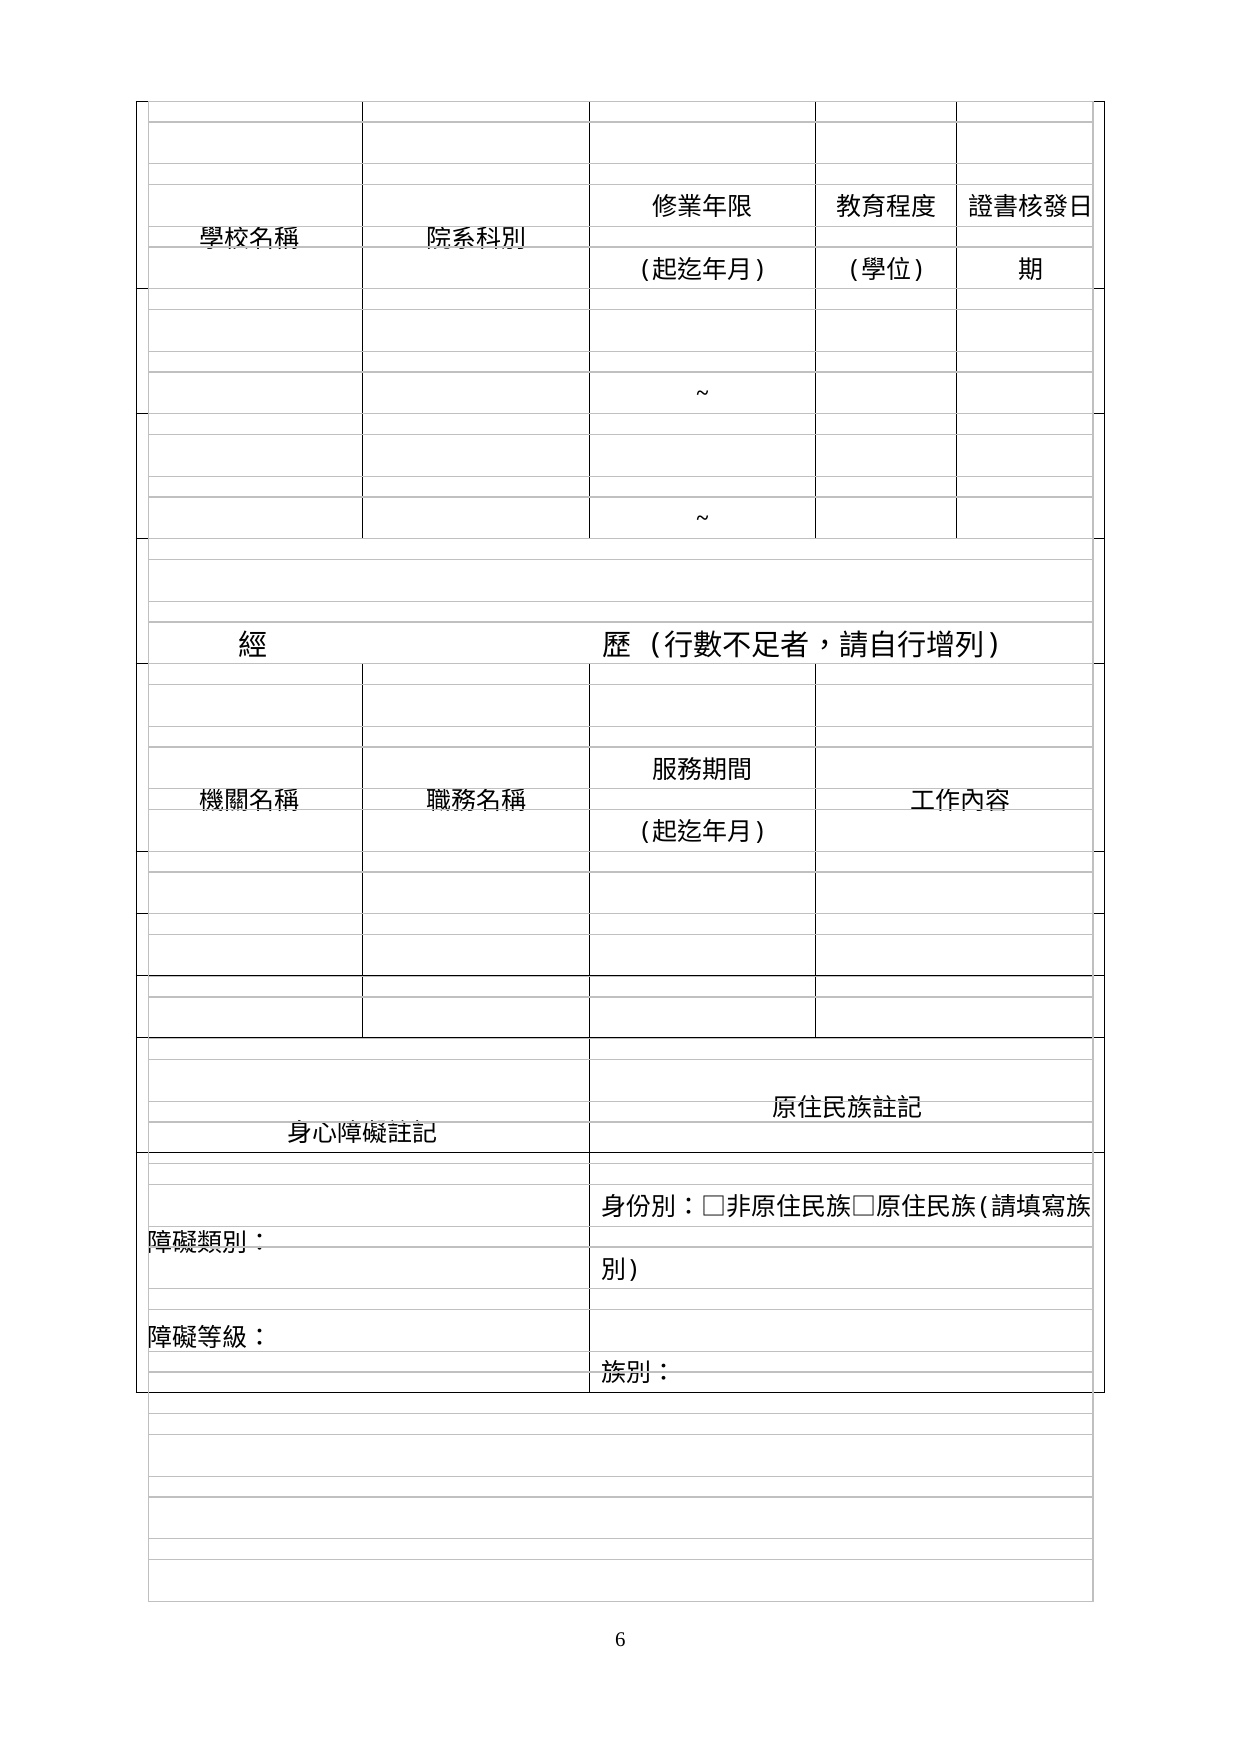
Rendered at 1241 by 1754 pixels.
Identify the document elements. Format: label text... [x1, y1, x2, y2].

table_cell [363, 852, 589, 871]
table_cell [590, 289, 815, 309]
table_cell 職務名稱 [487, 789, 506, 809]
table_cell 機關名稱 [149, 810, 362, 851]
table_cell 院系科別 [363, 185, 589, 226]
table_cell 院系科別 [363, 164, 589, 184]
table_cell [149, 539, 1092, 559]
table_cell [363, 935, 589, 975]
table_cell [957, 352, 1092, 371]
table_cell 障礙類別： 障礙等級： [149, 1310, 589, 1351]
table_cell [1094, 289, 1104, 413]
table_cell [816, 289, 956, 309]
table_cell 機關名稱 [205, 793, 214, 809]
table_cell [149, 914, 362, 934]
table_cell [590, 789, 815, 809]
table_cell 院系科別 [524, 227, 589, 246]
table_cell 身份別：□非原住民族□原住民族(請填寫族別) 族別： [590, 1227, 1092, 1246]
table_cell 服務期間 [590, 748, 815, 788]
table_cell [363, 498, 589, 538]
table_cell 身心障礙註記 [149, 1123, 589, 1152]
table_cell [1094, 852, 1104, 913]
table_cell 院系科別 [363, 227, 428, 246]
table_cell [149, 477, 362, 496]
table_cell [590, 435, 815, 476]
table_cell [590, 685, 815, 726]
table_cell 工作內容 [949, 789, 972, 809]
table_cell [816, 873, 1092, 913]
table_cell 機關名稱 [149, 789, 203, 809]
table_cell 機關名稱 [247, 789, 259, 809]
table_cell 身份別：□非原住民族□原住民族(請填寫族別) 族別： [590, 1185, 1092, 1226]
table_cell [149, 310, 362, 351]
table_cell 職務名稱 [518, 789, 589, 809]
table_cell 機關名稱 [281, 789, 290, 809]
table_cell 職務名稱 [363, 789, 432, 809]
table_cell [816, 477, 956, 496]
table_cell [957, 123, 1092, 163]
table_cell 修業年限 [590, 185, 815, 226]
table_cell [363, 414, 589, 434]
table_cell [957, 310, 1092, 351]
table_cell 學校名稱 [149, 164, 362, 184]
table_cell [590, 414, 815, 434]
table_cell 院系科別 [483, 227, 495, 246]
table_cell [363, 310, 589, 351]
table_cell 工作內容 [965, 795, 981, 809]
table_cell [149, 560, 1092, 601]
table_cell 學校名稱 [149, 185, 362, 226]
table_cell [816, 935, 1092, 975]
table_cell [816, 414, 956, 434]
table_cell [590, 164, 815, 184]
table_cell [149, 373, 362, 413]
table_cell ~ [590, 373, 815, 413]
table_cell 職務名稱 [458, 789, 486, 809]
table_cell [816, 102, 956, 121]
table_cell [590, 998, 815, 1037]
table_cell 院系科別 [497, 227, 506, 246]
table_cell [590, 664, 815, 684]
table_cell 職務名稱 [508, 789, 517, 809]
table_cell 院系科別 [430, 227, 465, 246]
table_cell 證書核發日 [957, 185, 1092, 226]
table_cell [816, 164, 956, 184]
table_cell [590, 352, 815, 371]
table_cell 機關名稱 [149, 685, 362, 726]
table_cell 工作內容 [1094, 664, 1104, 851]
table_cell 工作內容 [816, 748, 1092, 788]
table_cell 原住民族註記 [590, 1123, 1092, 1152]
table_cell 工作內容 [816, 727, 1092, 746]
table_cell 障礙類別： 障礙等級： [149, 1185, 589, 1226]
table_cell 原住民族註記 [590, 1060, 1092, 1101]
table_cell [957, 102, 1092, 121]
table_cell 學校名稱 [149, 227, 229, 246]
table_cell [816, 498, 956, 538]
table_cell [1094, 414, 1104, 538]
table_cell 機關名稱 [215, 789, 226, 809]
table_cell 學校名稱 [149, 102, 362, 121]
table_cell [149, 873, 362, 913]
table_cell [137, 1038, 148, 1152]
table_cell 經 歷 (行數不足者，請自行增列) [149, 623, 1092, 663]
table_cell 教育程度 [816, 185, 956, 226]
table_cell [149, 1039, 589, 1059]
table_cell 身份別：□非原住民族□原住民族(請填寫族別) 族別： [590, 1248, 1092, 1288]
table_cell [363, 998, 589, 1037]
table_cell 障礙類別： 障礙等級： [149, 1352, 589, 1371]
table_cell [149, 935, 362, 975]
table_cell 機關名稱 [149, 748, 362, 788]
table_cell 身份別：□非原住民族□原住民族(請填寫族別) 族別： [1094, 1153, 1104, 1392]
table_cell 學校名稱 [137, 102, 148, 288]
table_cell [1094, 976, 1104, 1037]
table_cell [137, 914, 148, 975]
table_cell [1094, 539, 1104, 663]
table_cell [957, 498, 1092, 538]
table_cell 學校名稱 [281, 227, 290, 246]
table_cell [363, 477, 589, 496]
table_cell 院系科別 [461, 227, 482, 246]
table_cell [816, 373, 956, 413]
table_cell 身份別：□非原住民族□原住民族(請填寫族別) 族別： [590, 1310, 1092, 1351]
table_cell 學校名稱 [149, 248, 362, 288]
table_cell [137, 289, 148, 413]
table_cell 職務名稱 [363, 810, 589, 851]
table_cell [137, 539, 148, 663]
table_cell [149, 435, 362, 476]
table_cell 工作內容 [816, 789, 942, 809]
table_cell [137, 976, 148, 1037]
table_cell [149, 998, 362, 1037]
table_cell [957, 373, 1092, 413]
table_cell 障礙類別： 障礙等級： [149, 1164, 589, 1184]
table_cell 工作內容 [973, 789, 1092, 809]
table_cell 工作內容 [816, 810, 1092, 851]
table_cell [590, 477, 815, 496]
table_cell [149, 352, 362, 371]
table_cell 院系科別 [508, 227, 522, 246]
table_cell [1094, 102, 1104, 288]
table_cell 障礙類別： 障礙等級： [149, 1248, 589, 1288]
table_cell [590, 310, 815, 351]
table_cell [137, 414, 148, 538]
table_cell [957, 289, 1092, 309]
table_cell 身份別：□非原住民族□原住民族(請填寫族別) 族別： [590, 1373, 1092, 1392]
table_cell [590, 914, 815, 934]
table_cell [816, 123, 956, 163]
table_cell [816, 977, 1092, 996]
table_cell 學校名稱 [291, 227, 362, 246]
table_cell ~ [590, 498, 815, 538]
table_cell 機關名稱 [228, 797, 235, 809]
table_cell [149, 414, 362, 434]
table_cell [363, 352, 589, 371]
table_cell [590, 727, 815, 746]
table_cell 院系科別 [363, 102, 589, 121]
table_cell 原住民族註記 [590, 1039, 1092, 1059]
table_cell [590, 852, 815, 871]
table_cell [149, 1060, 589, 1101]
table_cell 機關名稱 [260, 789, 279, 809]
table_cell [816, 227, 956, 246]
table_cell [590, 102, 815, 121]
table_cell [1094, 914, 1104, 975]
table_cell [363, 873, 589, 913]
table_cell 學校名稱 [231, 227, 259, 246]
table_cell [957, 227, 1092, 246]
table_cell 障礙類別： 障礙等級： [149, 1289, 589, 1309]
table_cell 身份別：□非原住民族□原住民族(請填寫族別) 族別： [590, 1153, 1092, 1163]
table_cell [363, 977, 589, 996]
table_cell 障礙類別： 障礙等級： [149, 1153, 589, 1163]
table_cell 機關名稱 [149, 664, 362, 684]
table_cell 原住民族註記 [1094, 1038, 1104, 1152]
table_cell [149, 852, 362, 871]
table_cell 職務名稱 [363, 685, 589, 726]
table_cell [590, 977, 815, 996]
table_cell 障礙類別： 障礙等級： [137, 1153, 148, 1392]
table_cell [590, 935, 815, 975]
table_cell [363, 435, 589, 476]
table_cell 身份別：□非原住民族□原住民族(請填寫族別) 族別： [590, 1289, 1092, 1309]
table_cell [957, 414, 1092, 434]
table_cell 院系科別 [363, 123, 589, 163]
table_cell 職務名稱 [445, 789, 459, 809]
table_cell [816, 852, 1092, 871]
table_cell [137, 852, 148, 913]
table_cell 機關名稱 [149, 727, 362, 746]
table_cell [816, 998, 1092, 1037]
table_cell [590, 873, 815, 913]
table_cell 職務名稱 [363, 664, 589, 684]
table_cell 障礙類別： 障礙等級： [149, 1373, 589, 1392]
table_cell [149, 289, 362, 309]
table_cell 院系科別 [363, 248, 589, 288]
table_cell (起迄年月) [590, 810, 815, 851]
table_cell 機關名稱 [137, 664, 148, 851]
table_cell (起迄年月) [590, 248, 815, 288]
table_cell 工作內容 [816, 685, 1092, 726]
table_cell [149, 977, 362, 996]
table_cell 原住民族註記 [590, 1102, 1092, 1121]
table_cell 身份別：□非原住民族□原住民族(請填寫族別) 族別： [590, 1164, 1092, 1184]
table_cell [590, 123, 815, 163]
table_cell [363, 914, 589, 934]
table_cell [816, 310, 956, 351]
table_cell (學位) [816, 248, 956, 288]
table_cell [149, 498, 362, 538]
table_cell [816, 352, 956, 371]
table_cell [957, 477, 1092, 496]
table_cell [363, 373, 589, 413]
table_cell [816, 914, 1092, 934]
table_cell 身份別：□非原住民族□原住民族(請填寫族別) 族別： [590, 1352, 1092, 1371]
table_cell [363, 289, 589, 309]
table_cell 工作內容 [941, 789, 949, 809]
table_cell 障礙類別： 障礙等級： [149, 1227, 589, 1246]
table_cell [590, 227, 815, 246]
table_cell 期 [957, 248, 1092, 288]
table_cell [149, 1102, 589, 1121]
table_cell 機關名稱 [291, 789, 362, 809]
table_cell [957, 435, 1092, 476]
table_cell 職務名稱 [363, 727, 589, 746]
table_cell 學校名稱 [260, 227, 279, 246]
table_cell 職務名稱 [363, 748, 589, 788]
table_cell 學校名稱 [149, 123, 362, 163]
table_cell [957, 164, 1092, 184]
table_cell 工作內容 [816, 664, 1092, 684]
table_cell 機關名稱 [233, 789, 245, 809]
table_cell [149, 602, 1092, 621]
table_cell [816, 435, 956, 476]
